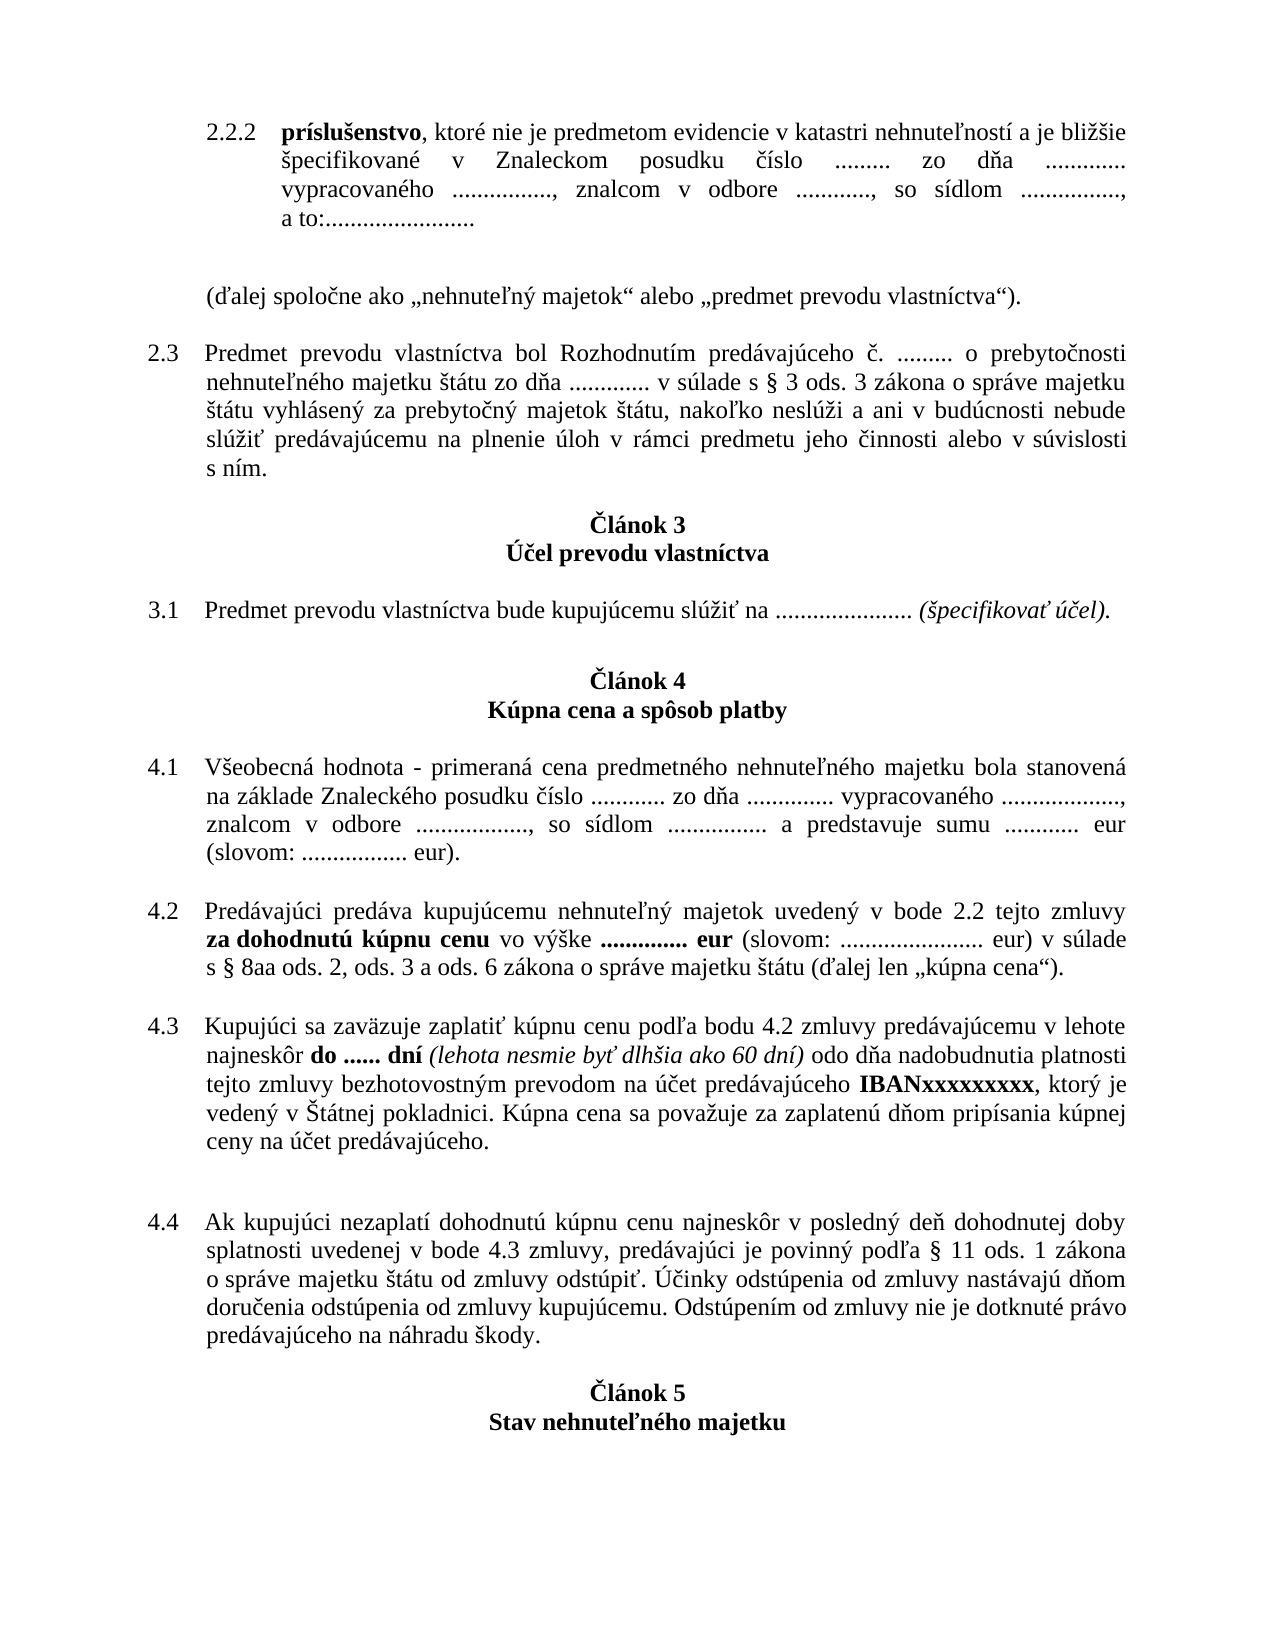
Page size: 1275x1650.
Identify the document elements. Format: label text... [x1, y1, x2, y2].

text 4.2 Predávajúci predáva kupujúcemu nehnuteľný majetok uvedený v bode 2.2 tejto zmluvy za dohodnutú kúpnu cenu vo výške .............. eur (slovom: ....................... eur) v súlade s § 8aa ods. 2, ods. 3 a ods. 6 zákona o správe majetku štátu (ďalej len „kúpna cena“). [147, 897, 1127, 981]
text 3.1 Predmet prevodu vlastníctva bude kupujúcemu slúžiť na ...................... (špecifikovať účel). [148, 596, 1127, 624]
text 4.3 Kupujúci sa zaväzuje zaplatiť kúpnu cenu podľa bodu 4.2 zmluvy predávajúcemu v lehote najneskôr do ...... dní (lehota nesmie byť dlhšia ako 60 dní) odo dňa nadobudnutia platnosti tejto zmluvy bezhotovostným prevodom na účet predávajúceho IBANxxxxxxxxx, ktorý je vedený v Štátnej pokladnici. Kúpna cena sa považuje za zaplatenú dňom pripísania kúpnej ceny na účet predávajúceho. [147, 1011, 1127, 1155]
text 4.1 Všeobecná hodnota - primeraná cena predmetného nehnuteľného majetku bola stanovená na základe Znaleckého posudku číslo ............ zo dňa .............. vypracovaného ..................., znalcom v odbore .................., so sídlom ................ a predstavuje sumu ............ eur (slovom: ................. eur). [147, 753, 1127, 866]
text 2.2.2 príslušenstvo, ktoré nie je predmetom evidencie v katastri nehnuteľností a je bližšie špecifikované v Znaleckom posudku číslo ......... zo dňa ............. vypracovaného ................, znalcom v odbore ............, so sídlom ................, a to:........................ [206, 117, 1127, 231]
text 4.4 Ak kupujúci nezaplatí dohodnutú kúpnu cenu najneskôr v posledný deň dohodnutej doby splatnosti uvedenej v bode 4.3 zmluvy, predávajúci je povinný podľa § 11 ods. 1 zákona o správe majetku štátu od zmluvy odstúpiť. Účinky odstúpenia od zmluvy nastávajú dňom doručenia odstúpenia od zmluvy kupujúcemu. Odstúpením od zmluvy nie je dotknuté právo predávajúceho na náhradu škody. [147, 1208, 1127, 1349]
text Článok 4 [148, 666, 1127, 695]
text Účel prevodu vlastníctva [148, 538, 1127, 567]
text Stav nehnuteľného majetku [148, 1407, 1127, 1436]
text Kúpna cena a spôsob platby [148, 695, 1127, 724]
text Článok 5 [148, 1378, 1127, 1407]
text Článok 3 [148, 510, 1127, 538]
text 2.3 Predmet prevodu vlastníctva bol Rozhodnutím predávajúceho č. ......... o prebytočnosti nehnuteľného majetku štátu zo dňa ............. v súlade s § 3 ods. 3 zákona o správe majetku štátu vyhlásený za prebytočný majetok štátu, nakoľko neslúži a ani v budúcnosti nebude slúžiť predávajúcemu na plnenie úloh v rámci predmetu jeho činnosti alebo v súvislosti s ním. [147, 339, 1127, 481]
text (ďalej spoločne ako „nehnuteľný majetok“ alebo „predmet prevodu vlastníctva“). [206, 281, 1127, 310]
